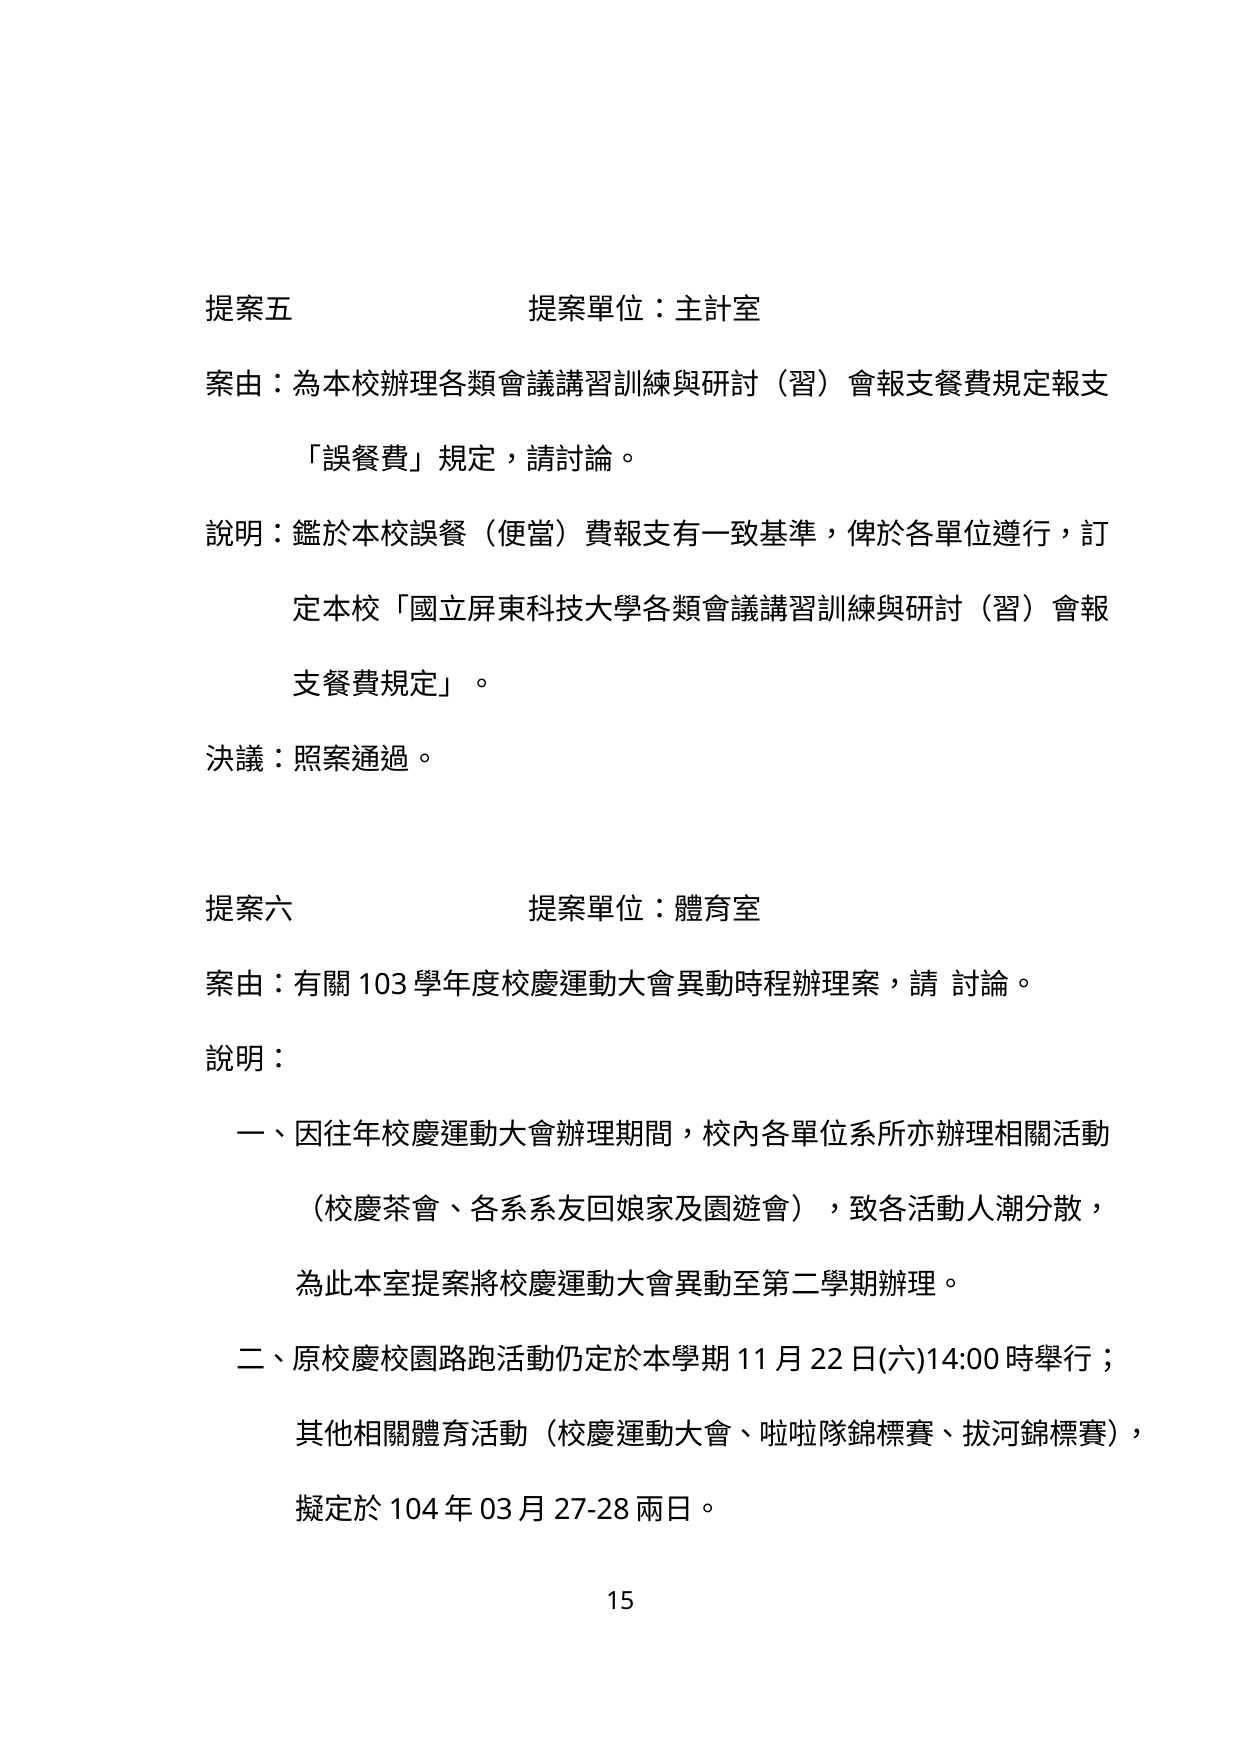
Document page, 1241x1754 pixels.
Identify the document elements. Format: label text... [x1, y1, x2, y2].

text 案由：有關103學年度校慶運動大會異動時程辦理案，請 討論。 [118, 944, 1122, 1019]
text 案由：為本校辦理各類會議講習訓練與研討（習）會報支餐費規定報支「誤餐費」規定，請討論。 [205, 344, 1122, 494]
text 說明： [118, 1019, 1122, 1094]
text 提案五 提案單位：主計室 [118, 269, 1122, 344]
text 一、因往年校慶運動大會辦理期間，校內各單位系所亦辦理相關活動（校慶茶會、各系系友回娘家及園遊會），致各活動人潮分散，為此本室提案將校慶運動大會異動至第二學期辦理。 [236, 1094, 1122, 1319]
text 提案六 提案單位：體育室 [118, 869, 1122, 944]
text 決議：照案通過。 [118, 719, 1122, 794]
text 二、原校慶校園路跑活動仍定於本學期11月22日(六)14:00時舉行；其他相關體育活動（校慶運動大會、啦啦隊錦標賽、拔河錦標賽），擬定於104年03月27-28兩日。 [236, 1319, 1122, 1544]
text 說明：鑑於本校誤餐（便當）費報支有一致基準，俾於各單位遵行，訂定本校「國立屏東科技大學各類會議講習訓練與研討（習）會報支餐費規定」。 [205, 494, 1122, 719]
